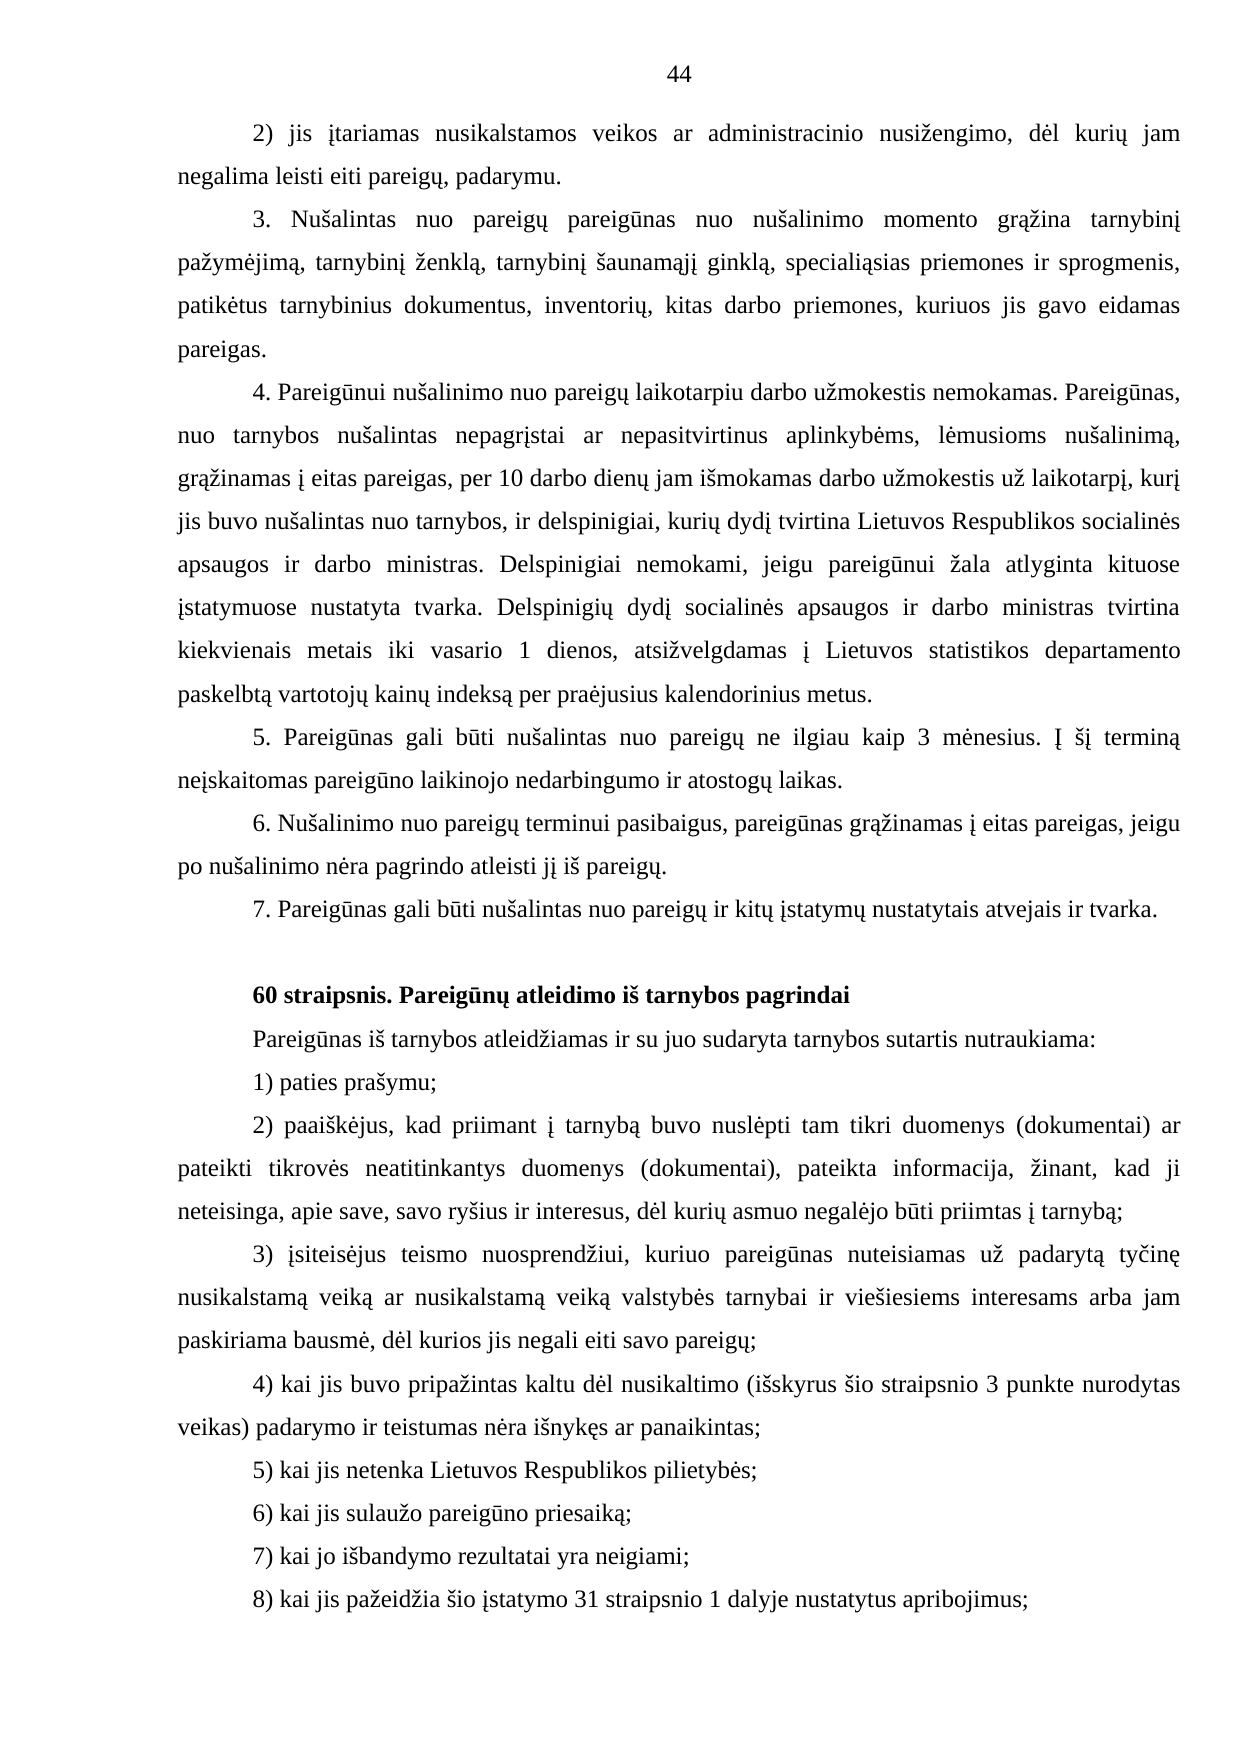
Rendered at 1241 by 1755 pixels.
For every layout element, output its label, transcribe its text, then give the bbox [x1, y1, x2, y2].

text 2) jis įtariamas nusikalstamos veikos ar administracinio nusižengimo, dėl kurių jam negalima leisti eiti pareigų, padarymu. [177, 118, 1181, 190]
text 60 straipsnis. Pareigūnų atleidimo iš tarnybos pagrindai [177, 981, 1181, 1009]
text 5) kai jis netenka Lietuvos Respublikos pilietybės; [177, 1455, 1181, 1484]
text 4) kai jis buvo pripažintas kaltu dėl nusikaltimo (išskyrus šio straipsnio 3 punkte nurodytas veikas) padarymo ir teistumas nėra išnykęs ar panaikintas; [177, 1369, 1181, 1441]
text 3. Nušalintas nuo pareigų pareigūnas nuo nušalinimo momento grąžina tarnybinį pažymėjimą, tarnybinį ženklą, tarnybinį šaunamąjį ginklą, specialiąsias priemones ir sprogmenis, patikėtus tarnybinius dokumentus, inventorių, kitas darbo priemones, kuriuos jis gavo eidamas pareigas. [177, 204, 1181, 362]
text 7. Pareigūnas gali būti nušalintas nuo pareigų ir kitų įstatymų nustatytais atvejais ir tvarka. [177, 894, 1181, 923]
text Pareigūnas iš tarnybos atleidžiamas ir su juo sudaryta tarnybos sutartis nutraukiama: [177, 1024, 1181, 1052]
text 6) kai jis sulaužo pareigūno priesaiką; [177, 1498, 1181, 1527]
text 6. Nušalinimo nuo pareigų terminui pasibaigus, pareigūnas grąžinamas į eitas pareigas, jeigu po nušalinimo nėra pagrindo atleisti jį iš pareigų. [177, 808, 1181, 880]
text 7) kai jo išbandymo rezultatai yra neigiami; [177, 1541, 1181, 1570]
text 2) paaiškėjus, kad priimant į tarnybą buvo nuslėpti tam tikri duomenys (dokumentai) ar pateikti tikrovės neatitinkantys duomenys (dokumentai), pateikta informacija, žinant, kad ji neteisinga, apie save, savo ryšius ir interesus, dėl kurių asmuo negalėjo būti priimtas į tarnybą; [177, 1110, 1181, 1225]
text 8) kai jis pažeidžia šio įstatymo 31 straipsnio 1 dalyje nustatytus apribojimus; [177, 1584, 1181, 1613]
text 4. Pareigūnui nušalinimo nuo pareigų laikotarpiu darbo užmokestis nemokamas. Pareigūnas, nuo tarnybos nušalintas nepagrįstai ar nepasitvirtinus aplinkybėms, lėmusioms nušalinimą, grąžinamas į eitas pareigas, per 10 darbo dienų jam išmokamas darbo užmokestis už laikotarpį, kurį jis buvo nušalintas nuo tarnybos, ir delspinigiai, kurių dydį tvirtina Lietuvos Respublikos socialinės apsaugos ir darbo ministras. Delspinigiai nemokami, jeigu pareigūnui žala atlyginta kituose įstatymuose nustatyta tvarka. Delspinigių dydį socialinės apsaugos ir darbo ministras tvirtina kiekvienais metais iki vasario 1 dienos, atsižvelgdamas į Lietuvos statistikos departamento paskelbtą vartotojų kainų indeksą per praėjusius kalendorinius metus. [177, 377, 1181, 707]
text 3) įsiteisėjus teismo nuosprendžiui, kuriuo pareigūnas nuteisiamas už padarytą tyčinę nusikalstamą veiką ar nusikalstamą veiką valstybės tarnybai ir viešiesiems interesams arba jam paskiriama bausmė, dėl kurios jis negali eiti savo pareigų; [177, 1239, 1181, 1354]
text 1) paties prašymu; [177, 1067, 1181, 1096]
text 5. Pareigūnas gali būti nušalintas nuo pareigų ne ilgiau kaip 3 mėnesius. Į šį terminą neįskaitomas pareigūno laikinojo nedarbingumo ir atostogų laikas. [177, 722, 1181, 794]
